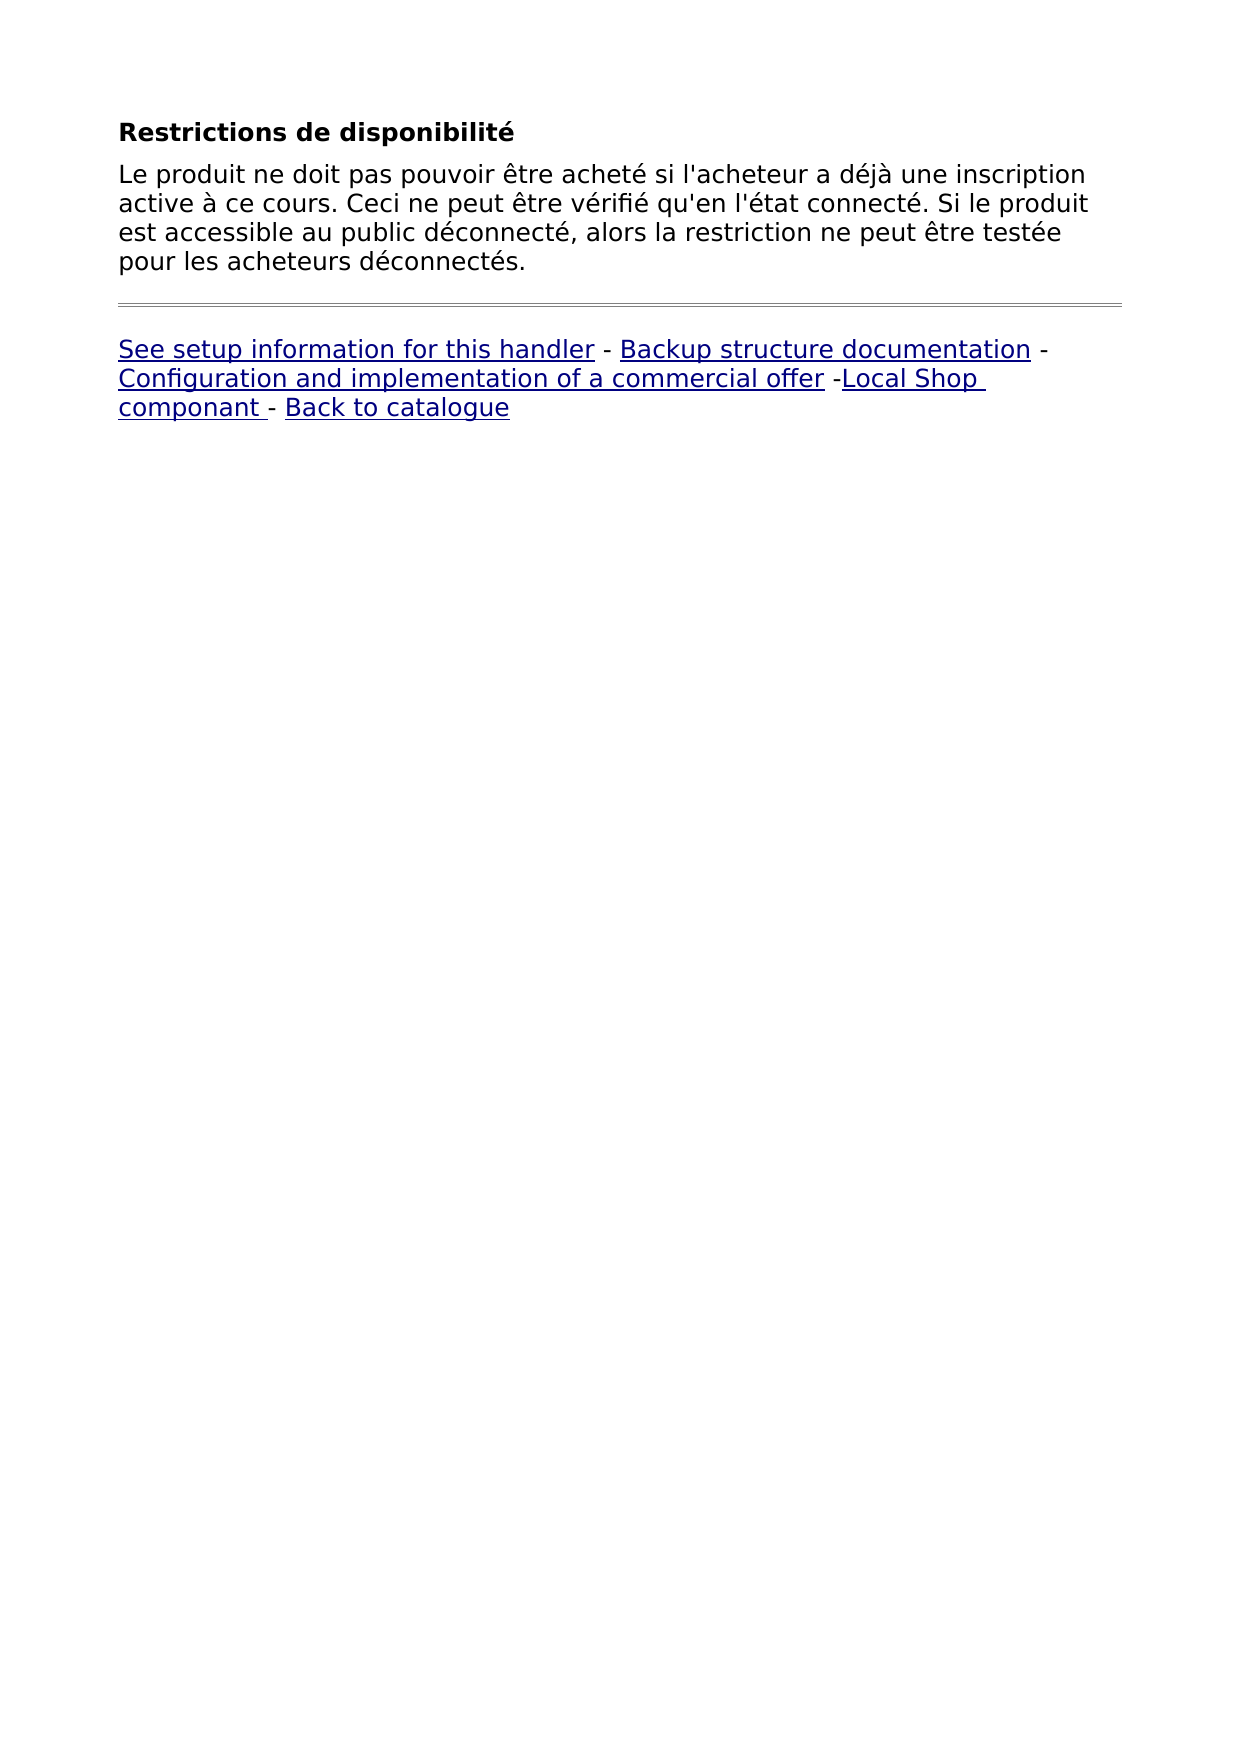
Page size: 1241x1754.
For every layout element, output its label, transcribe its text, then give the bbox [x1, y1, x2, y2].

subtitle Restrictions de disponibilité [118, 118, 1122, 147]
text See setup information for this handler - Backup structure documentation - Configuration and implementation of a commercial offer -Local Shop componant - Back to catalogue [118, 335, 1122, 423]
text Le produit ne doit pas pouvoir être acheté si l'acheteur a déjà une inscription active à ce cours. Ceci ne peut être vérifié qu'en l'état connecté. Si le produit est accessible au public déconnecté, alors la restriction ne peut être testée pour les acheteurs déconnectés. [118, 160, 1122, 276]
